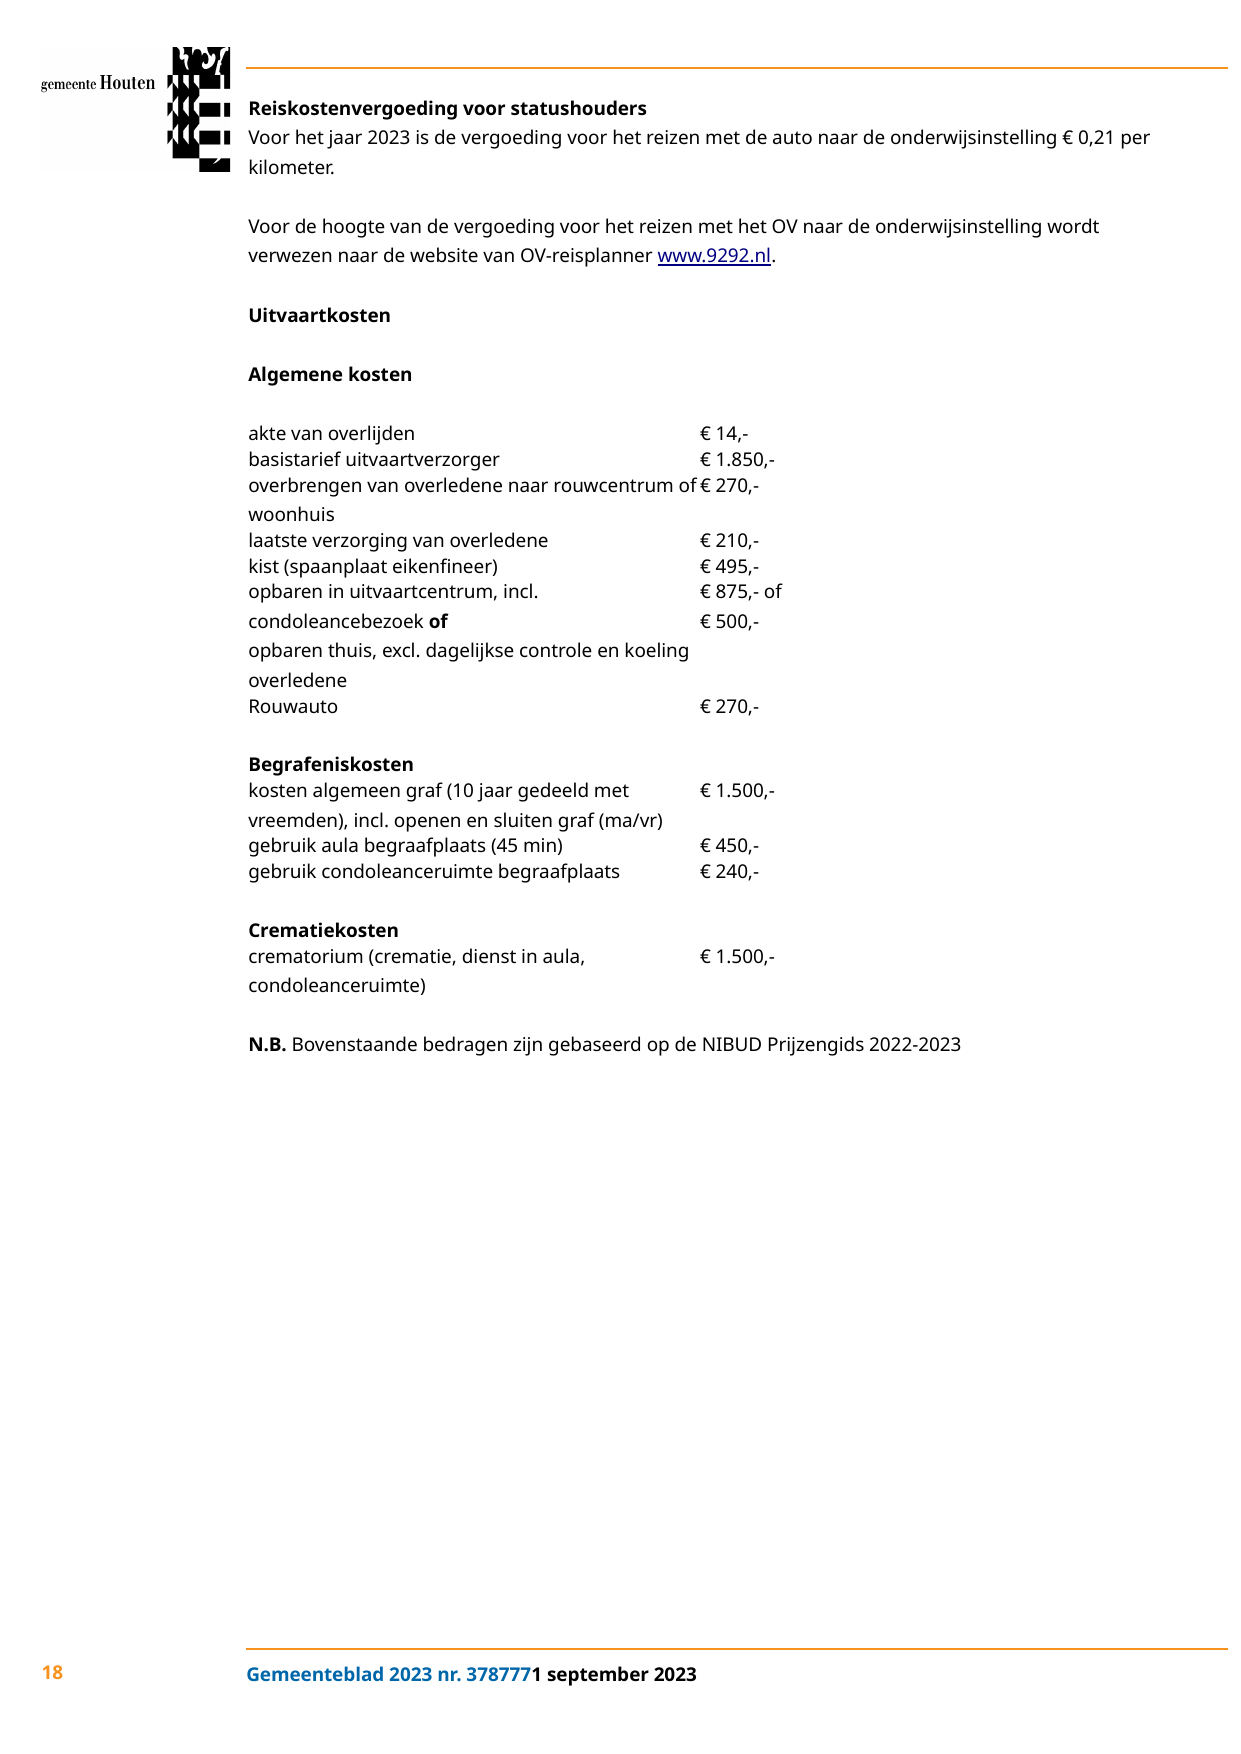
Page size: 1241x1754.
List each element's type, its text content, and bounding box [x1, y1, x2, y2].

table_cell € 1.500,- [700, 943, 1152, 998]
table_header [700, 917, 1152, 943]
picture [41, 47, 231, 172]
table_cell Rouwauto [248, 693, 700, 719]
table_header Crematiekosten [248, 917, 700, 943]
table_cell overbrengen van overledene naar rouwcentrum of woonhuis [248, 472, 700, 527]
table_cell € 1.850,- [700, 446, 1152, 472]
text Uitvaartkosten [248, 302, 1152, 328]
table_header akte van overlijden [248, 420, 700, 446]
table_cell € 495,- [700, 553, 1152, 578]
table_cell crematorium (crematie, dienst in aula, condoleanceruimte) [248, 943, 700, 998]
table_cell € 210,- [700, 527, 1152, 553]
table_header € 14,- [700, 420, 1152, 446]
table_cell gebruik condoleanceruimte begraafplaats [248, 859, 700, 884]
table_cell € 450,- [700, 833, 1152, 858]
table_cell laatste verzorging van overledene [248, 527, 700, 553]
text Voor de hoogte van de vergoeding voor het reizen met het OV naar de onderwijsinstelling wordt verwezen naar de website van OV-reisplanner www.9292.nl. [248, 213, 1152, 268]
table_cell € 875,- of € 500,- [700, 579, 1152, 693]
table_cell € 1.500,- [700, 778, 1152, 833]
table_cell gebruik aula begraafplaats (45 min) [248, 833, 700, 858]
table_cell € 240,- [700, 859, 1152, 884]
table_cell € 270,- [700, 472, 1152, 527]
table_cell basistarief uitvaartverzorger [248, 446, 700, 472]
table_header [700, 752, 1152, 777]
table_cell € 270,- [700, 693, 1152, 719]
table_cell kist (spaanplaat eikenfineer) [248, 553, 700, 578]
table_cell opbaren in uitvaartcentrum, incl. condoleancebezoek of opbaren thuis, excl. dagelijkse controle en koeling overledene [248, 579, 700, 693]
text Algemene kosten [248, 361, 1152, 387]
text Reiskostenvergoeding voor statushouders [248, 95, 1152, 121]
text N.B. Bovenstaande bedragen zijn gebaseerd op de NIBUD Prijzengids 2022-2023 [248, 1031, 1152, 1057]
table_header Begrafeniskosten [248, 752, 700, 777]
text Voor het jaar 2023 is de vergoeding voor het reizen met de auto naar de onderwijsinstelling € 0,21 per kilometer. [248, 124, 1152, 180]
table_cell kosten algemeen graf (10 jaar gedeeld met vreemden), incl. openen en sluiten graf (ma/vr) [248, 778, 700, 833]
